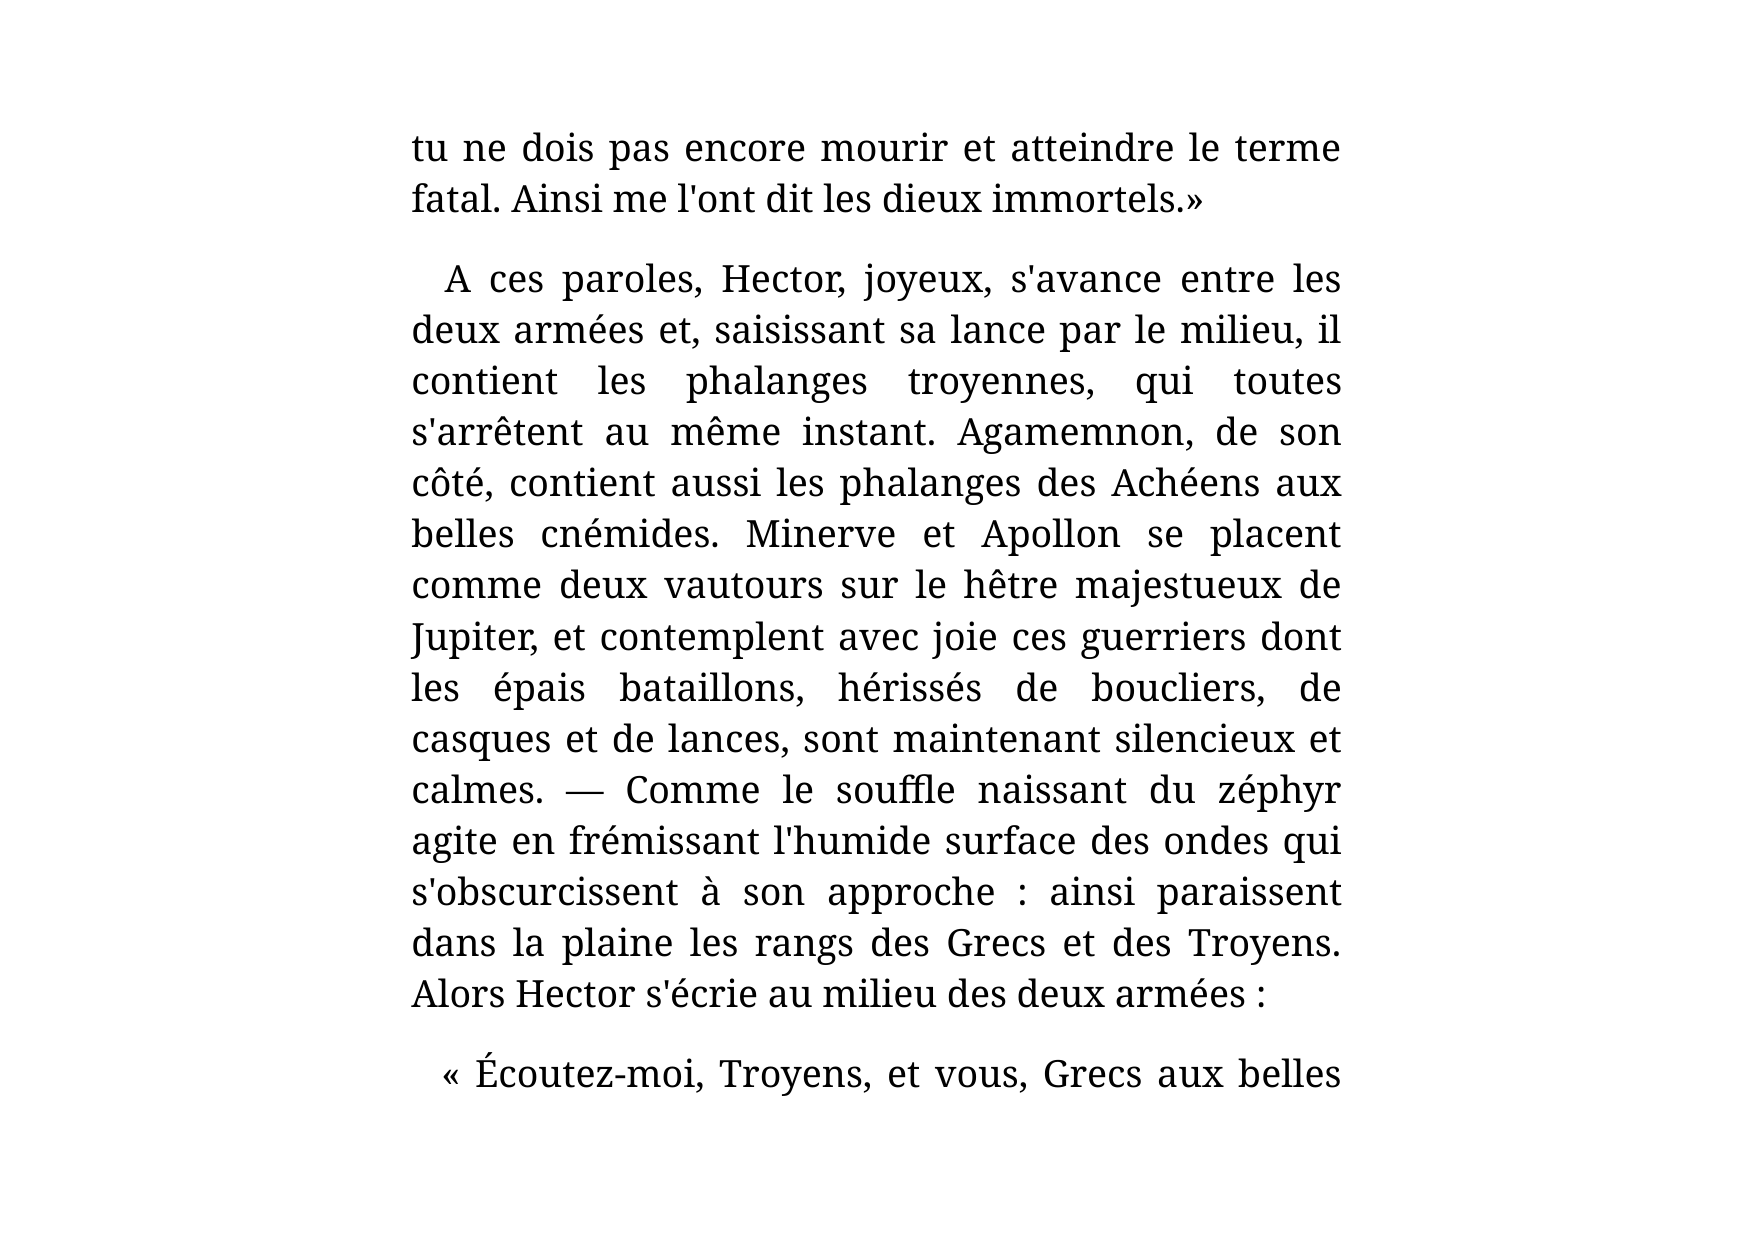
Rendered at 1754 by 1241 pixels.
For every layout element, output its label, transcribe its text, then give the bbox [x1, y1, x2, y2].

table_header tu ne dois pas encore mourir et atteindre le terme fatal. Ainsi me l'ont dit les dieux immortels.» A ces paroles, Hector, joyeux, s'avance entre les deux armées et, saisissant sa lance par le milieu, il contient les phalanges troyennes, qui toutes s'arrêtent au même instant. Agamemnon, de son côté, contient aussi les phalanges des Achéens aux belles cnémides. Minerve et Apollon se placent comme deux vautours sur le hêtre majestueux de Jupiter, et contemplent avec joie ces guerriers dont les épais bataillons, hérissés de boucliers, de casques et de lances, sont maintenant silencieux et calmes. — Comme le souffle naissant du zéphyr agite en frémissant l'humide surface des ondes qui s'obscurcissent à son approche : ainsi paraissent dans la plaine les rangs des Grecs et des Troyens. Alors Hector s'écrie au milieu des deux armées : « Écoutez-moi, Troyens, et vous, Grecs aux belles [408, 118, 1346, 1102]
